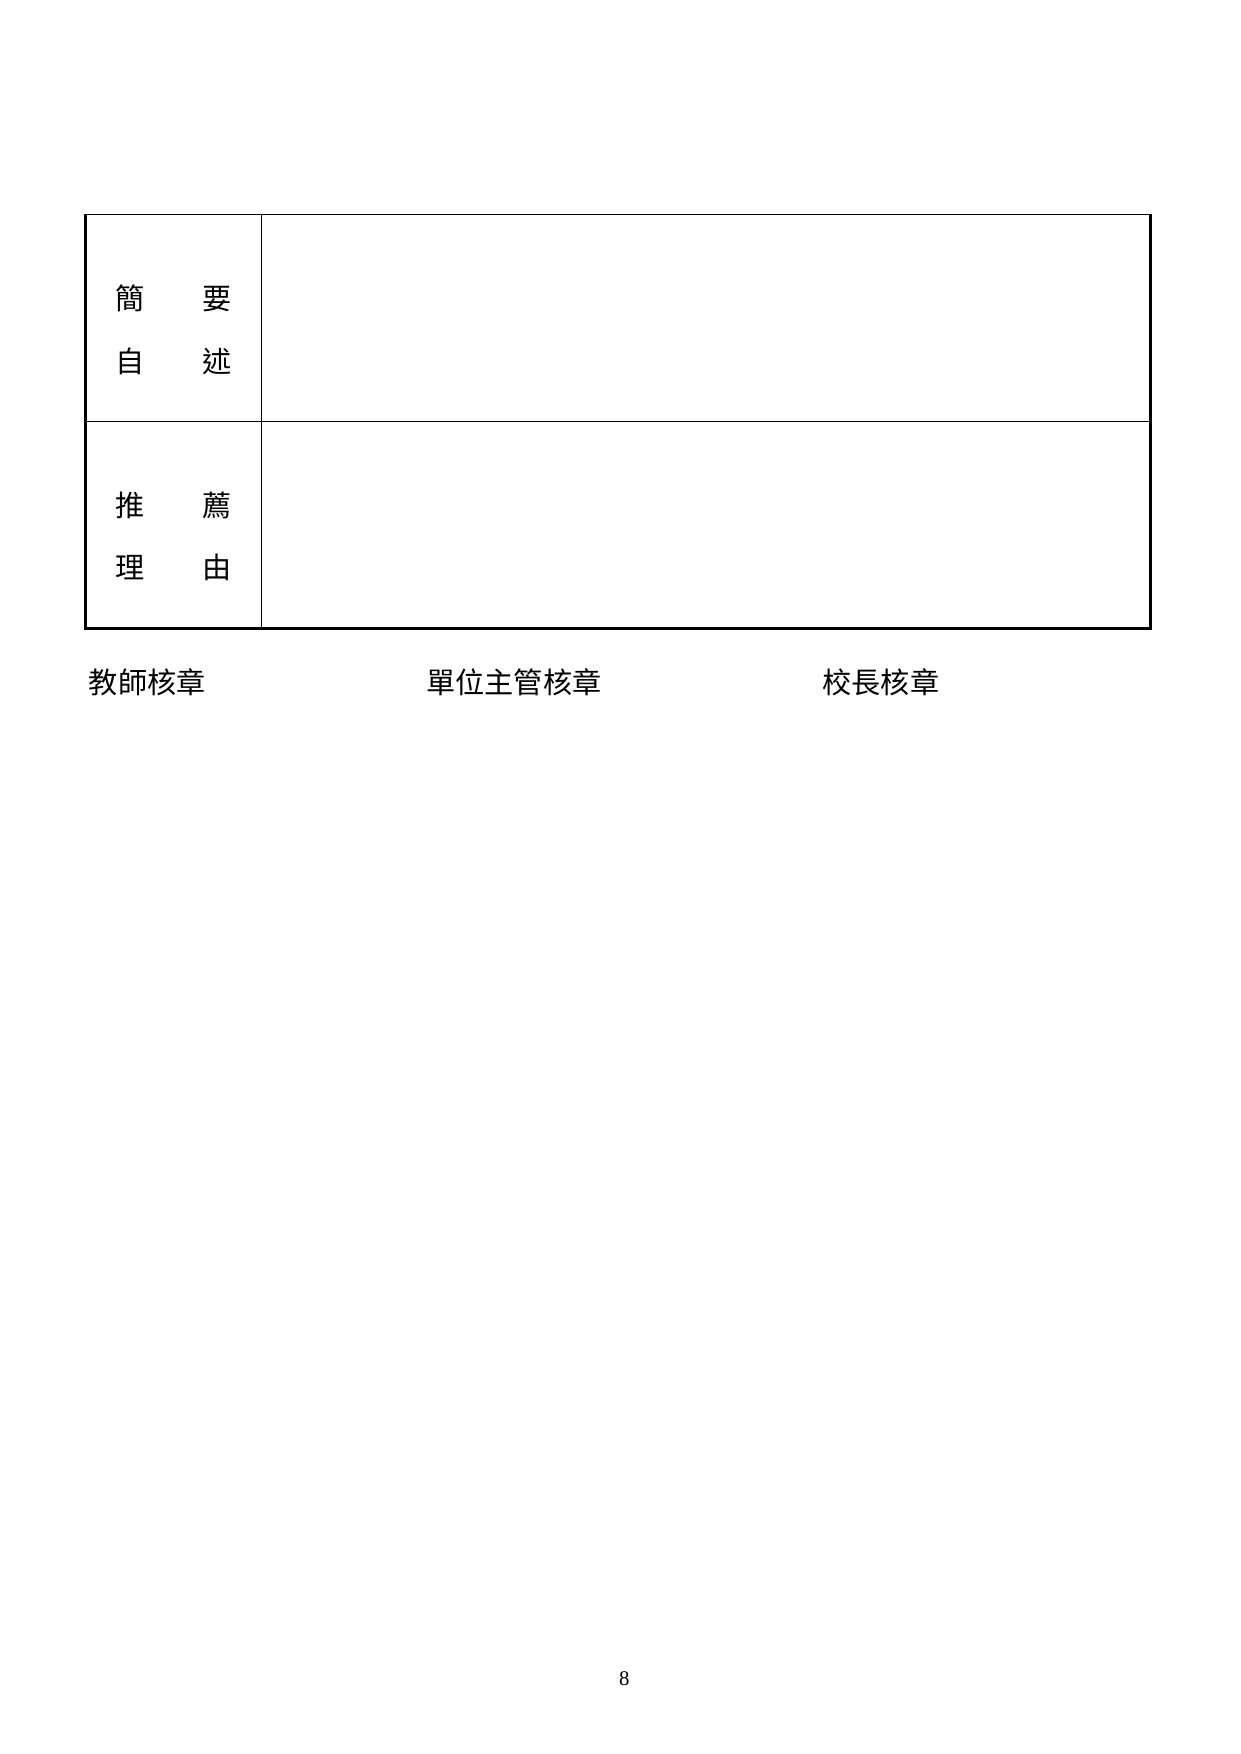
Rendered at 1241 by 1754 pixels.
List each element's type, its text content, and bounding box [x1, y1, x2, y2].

table_cell 簡要 自述 [87, 215, 261, 421]
table_cell 推薦 理由 [87, 422, 261, 627]
text 教師核章 單位主管核章 校長核章 [89, 639, 1152, 702]
table_cell [262, 215, 1149, 421]
table_cell [262, 422, 1149, 627]
